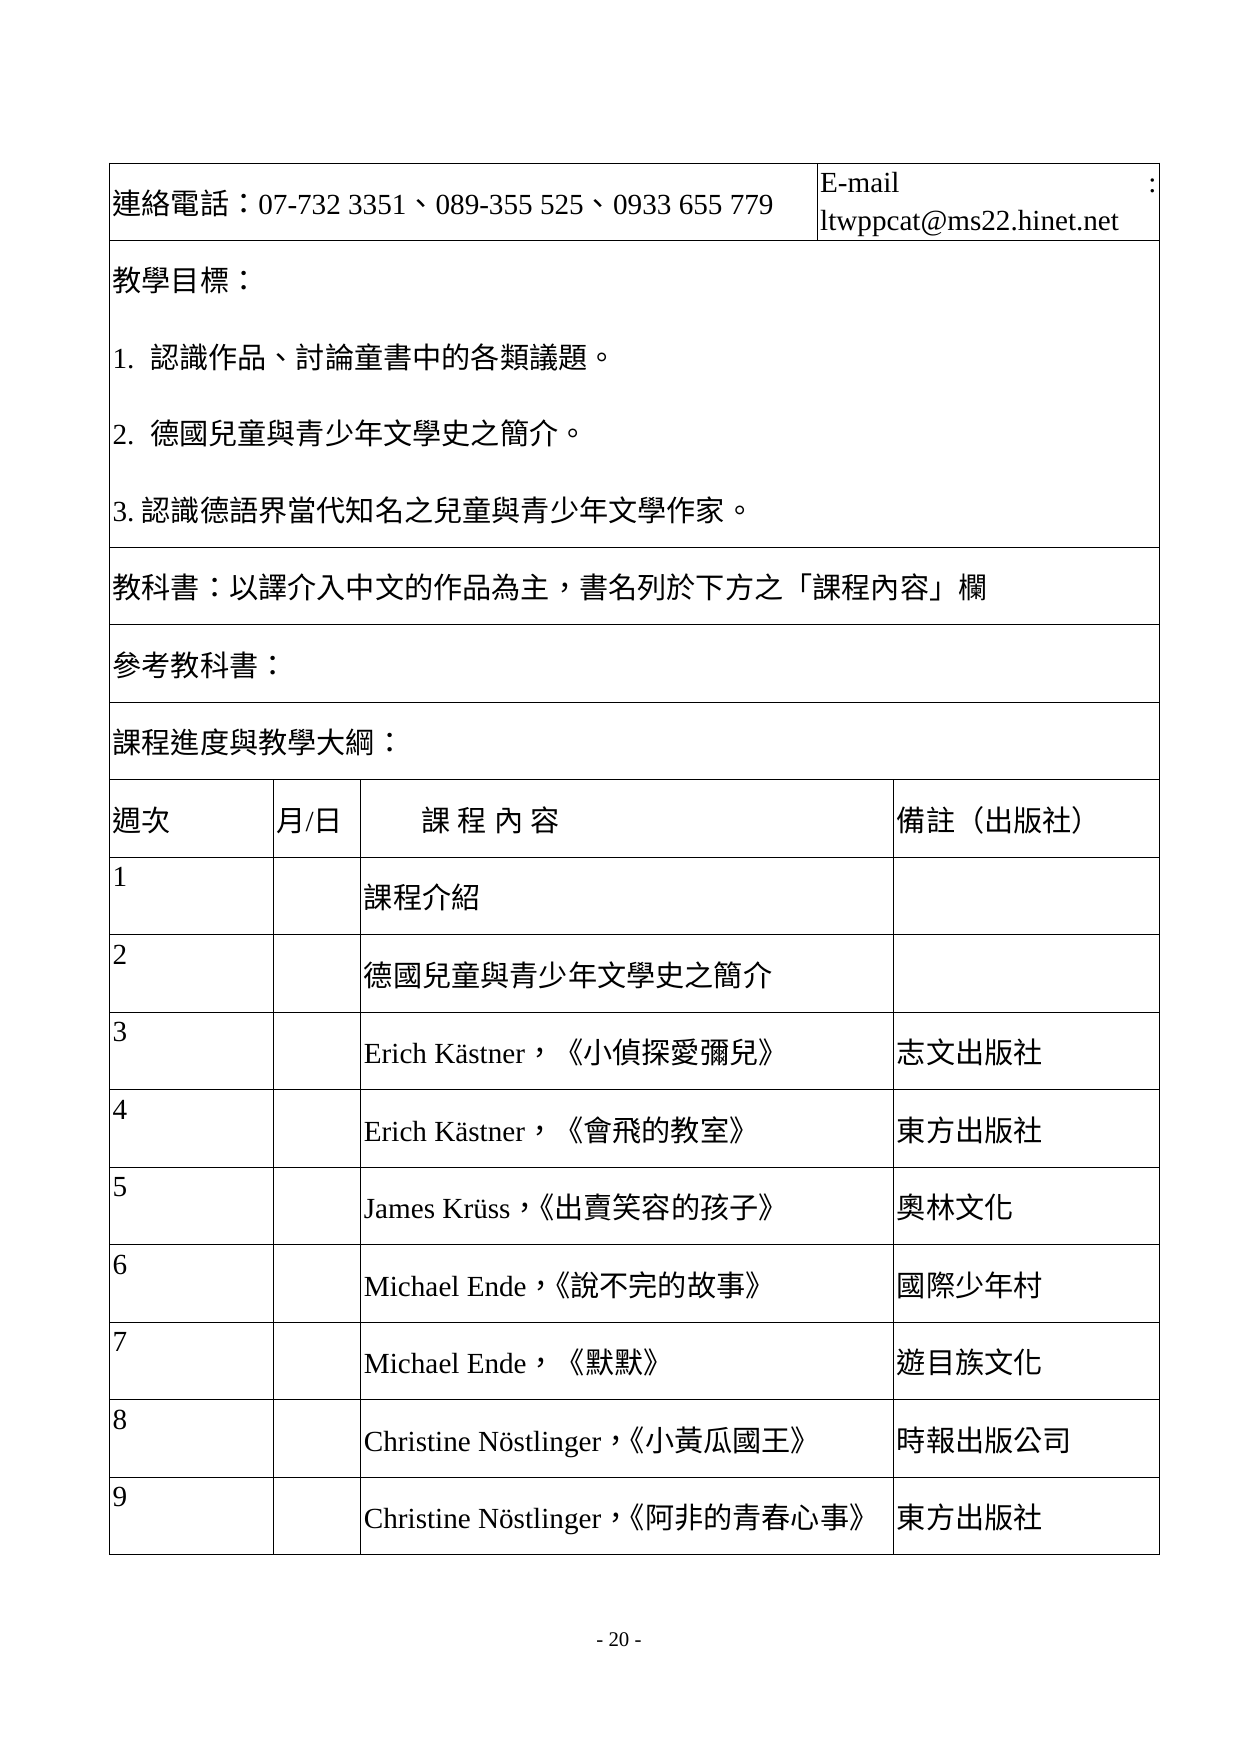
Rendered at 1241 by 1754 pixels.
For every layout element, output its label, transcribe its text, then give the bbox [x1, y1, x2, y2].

table_cell 課程介紹 [361, 858, 893, 934]
table_cell Michael Ende，《說不完的故事》 [361, 1245, 893, 1322]
table_cell 1 [110, 858, 273, 934]
table_cell 月/日 [274, 780, 360, 857]
table_cell E-mail : ltwppcat@ms22.hinet.net [818, 164, 1159, 240]
table_cell 奧林文化 [894, 1168, 1159, 1244]
table_cell 連絡電話：07-732 3351、089-355 525、0933 655 779 [110, 164, 817, 240]
table_cell Michael Ende，《默默》 [361, 1323, 893, 1399]
table_cell 教學目標： 認識作品、討論童書中的各類議題。 德國兒童與青少年文學史之簡介。 3. 認識德語界當代知名之兒童與青少年文學作家。 [110, 241, 1159, 547]
table_cell 時報出版公司 [894, 1400, 1159, 1477]
table_cell [274, 858, 360, 934]
table_cell 德國兒童與青少年文學史之簡介 [361, 935, 893, 1012]
table_cell 備註（出版社） [894, 780, 1159, 857]
table_cell 課程進度與教學大綱： [110, 703, 1159, 779]
table_cell 教科書：以譯介入中文的作品為主，書名列於下方之「課程內容」欄 [110, 548, 1159, 624]
table_cell 8 [110, 1400, 273, 1477]
table_cell [894, 935, 1159, 1012]
table_cell 東方出版社 [894, 1478, 1159, 1554]
table_cell 2 [110, 935, 273, 1012]
table_cell Christine Nöstlinger，《阿非的青春心事》 [361, 1478, 893, 1554]
table_cell 遊目族文化 [894, 1323, 1159, 1399]
table_cell Christine Nöstlinger，《小黃瓜國王》 [361, 1400, 893, 1477]
table_cell Erich Kästner，《會飛的教室》 [361, 1090, 893, 1167]
table_cell 6 [110, 1245, 273, 1322]
table_cell 3 [110, 1013, 273, 1089]
table_cell [274, 1400, 360, 1477]
table_cell 志文出版社 [894, 1013, 1159, 1089]
table_cell 4 [110, 1090, 273, 1167]
table_cell Erich Kästner，《小偵探愛彌兒》 [361, 1013, 893, 1089]
table_cell [274, 1090, 360, 1167]
table_cell 課 程 內 容 [361, 780, 893, 857]
table_cell 東方出版社 [894, 1090, 1159, 1167]
table_cell [274, 1168, 360, 1244]
table_cell 5 [110, 1168, 273, 1244]
table_cell [894, 858, 1159, 934]
table_cell 9 [110, 1478, 273, 1554]
table_cell [274, 1245, 360, 1322]
table_cell 週次 [110, 780, 273, 857]
table_cell 參考教科書： [110, 625, 1159, 702]
table_cell 7 [110, 1323, 273, 1399]
table_cell 國際少年村 [894, 1245, 1159, 1322]
table_cell [274, 1013, 360, 1089]
table_cell [274, 1478, 360, 1554]
table_cell [274, 1323, 360, 1399]
table_cell [274, 935, 360, 1012]
table_cell James Krüss，《出賣笑容的孩子》 [361, 1168, 893, 1244]
